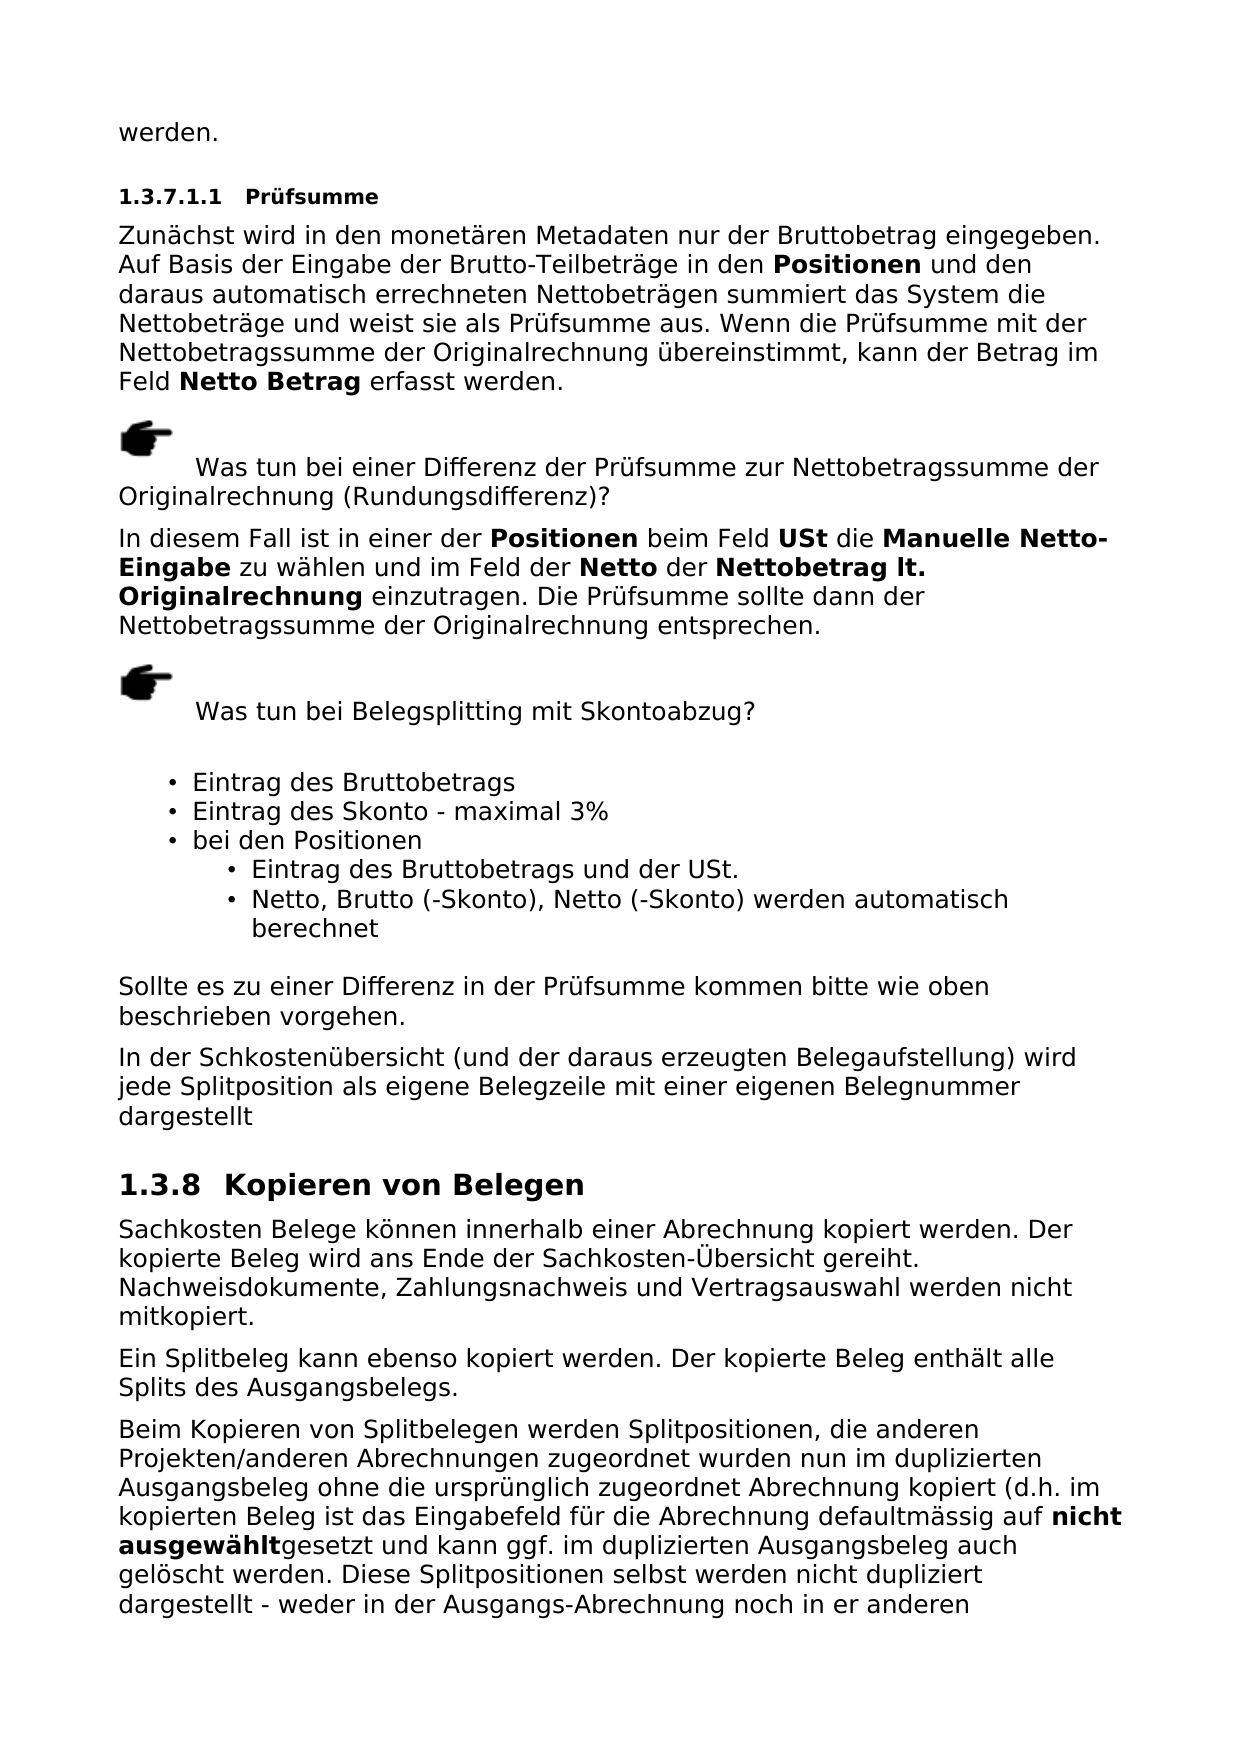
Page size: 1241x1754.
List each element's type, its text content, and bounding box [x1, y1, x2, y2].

list Eintrag des Bruttobetrags und der USt. [236, 856, 1122, 885]
text Beim Kopieren von Splitbelegen werden Splitpositionen, die anderen Projekten/anderen Abrechnungen zugeordnet wurden nun im duplizierten Ausgangsbeleg ohne die ursprünglich zugeordnet Abrechnung kopiert (d.h. im kopierten Beleg ist das Eingabefeld für die Abrechnung defaultmässig auf nicht ausgewähltgesetzt und kann ggf. im duplizierten Ausgangsbeleg auch gelöscht werden. Diese Splitpositionen selbst werden nicht dupliziert dargestellt - weder in der Ausgangs-Abrechnung noch in er anderen [118, 1415, 1122, 1619]
text Ein Splitbeleg kann ebenso kopiert werden. Der kopierte Beleg enthält alle Splits des Ausgangsbelegs. [118, 1344, 1122, 1402]
text Sollte es zu einer Differenz in der Prüfsumme kommen bitte wie oben beschrieben vorgehen. [118, 973, 1122, 1031]
picture [118, 653, 187, 721]
list bei den Positionen [177, 826, 1122, 856]
subtitle Prüfsumme [118, 185, 1122, 209]
list Netto, Brutto (-Skonto), Netto (-Skonto) werden automatisch berechnet [236, 885, 1122, 943]
text In der Schkostenübersicht (und der daraus erzeugten Belegaufstellung) wird jede Splitposition als eigene Belegzeile mit einer eigenen Belegnummer dargestellt [118, 1043, 1122, 1131]
text Was tun bei einer Differenz der Prüfsumme zur Nettobetragssumme der Originalrechnung (Rundungsdifferenz)? [118, 409, 1122, 511]
text werden. [118, 118, 1122, 147]
text Zunächst wird in den monetären Metadaten nur der Bruttobetrag eingegeben. Auf Basis der Eingabe der Brutto-Teilbeträge in den Positionen und den daraus automatisch errechneten Nettobeträgen summiert das System die Nettobeträge und weist sie als Prüfsumme aus. Wenn die Prüfsumme mit der Nettobetragssumme der Originalrechnung übereinstimmt, kann der Betrag im Feld Netto Betrag erfasst werden. [118, 222, 1122, 397]
subtitle Kopieren von Belegen [118, 1168, 1122, 1202]
text Was tun bei Belegsplitting mit Skontoabzug? [118, 653, 1122, 726]
text In diesem Fall ist in einer der Positionen beim Feld USt die Manuelle Netto-Eingabe zu wählen und im Feld der Netto der Nettobetrag lt. Originalrechnung einzutragen. Die Prüfsumme sollte dann der Nettobetragssumme der Originalrechnung entsprechen. [118, 524, 1122, 641]
text Sachkosten Belege können innerhalb einer Abrechnung kopiert werden. Der kopierte Beleg wird ans Ende der Sachkosten-Übersicht gereiht. Nachweisdokumente, Zahlungsnachweis und Vertragsauswahl werden nicht mitkopiert. [118, 1215, 1122, 1332]
picture [118, 409, 187, 477]
list Eintrag des Bruttobetrags [177, 768, 1122, 797]
list Eintrag des Skonto - maximal 3% [177, 797, 1122, 826]
